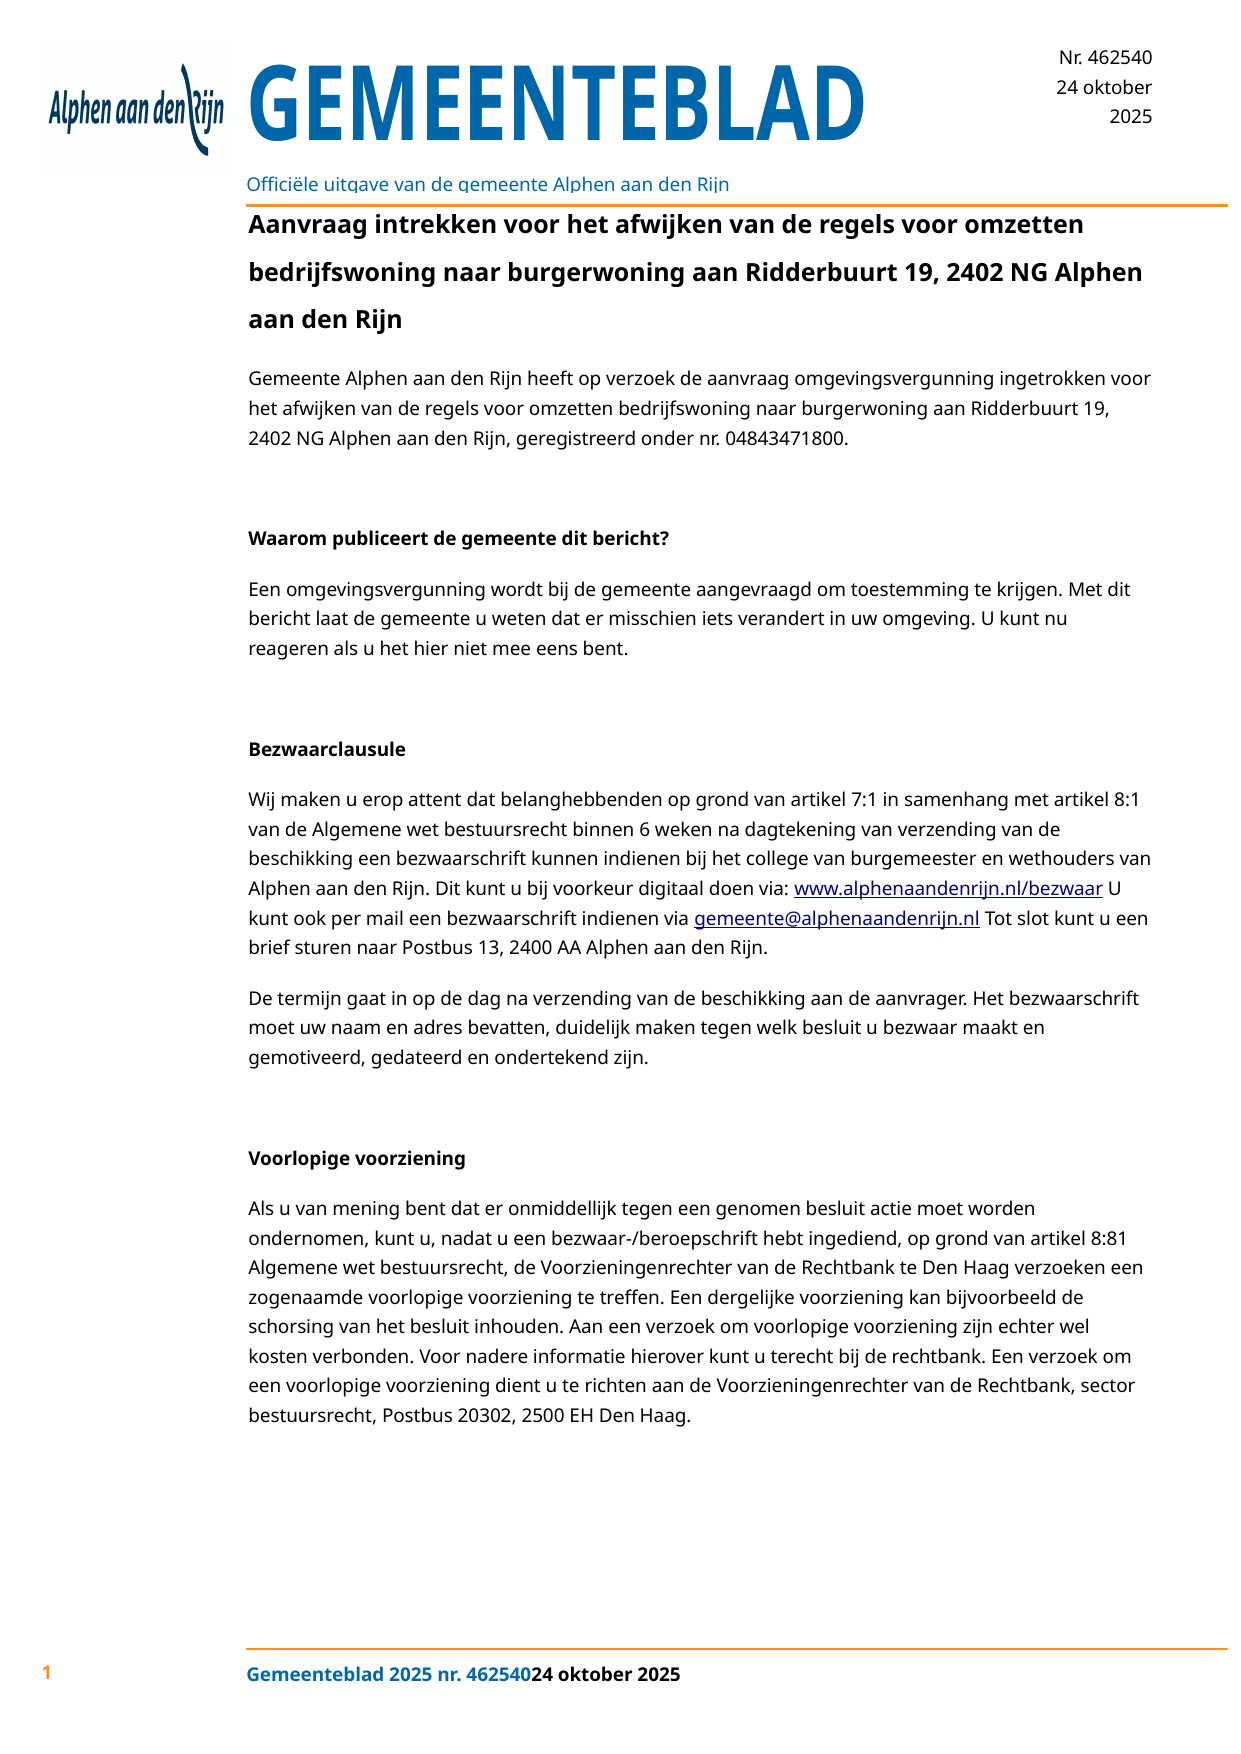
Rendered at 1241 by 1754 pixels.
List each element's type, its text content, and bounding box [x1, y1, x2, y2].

text Gemeente Alphen aan den Rijn heeft op verzoek de aanvraag omgevingsvergunning ingetrokken voor het afwijken van de regels voor omzetten bedrijfswoning naar burgerwoning aan Ridderbuurt 19, 2402 NG Alphen aan den Rijn, geregistreerd onder nr. 04843471800. [248, 366, 1152, 450]
text Wij maken u erop attent dat belanghebbenden op grond van artikel 7:1 in samenhang met artikel 8:1 van de Algemene wet bestuursrecht binnen 6 weken na dagtekening van verzending van de beschikking een bezwaarschrift kunnen indienen bij het college van burgemeester en wethouders van Alphen aan den Rijn. Dit kunt u bij voorkeur digitaal doen via: www.alphenaandenrijn.nl/bezwaar U kunt ook per mail een bezwaarschrift indienen via gemeente@alphenaandenrijn.nl Tot slot kunt u een brief sturen naar Postbus 13, 2400 AA Alphen aan den Rijn. [248, 786, 1152, 960]
text De termijn gaat in op de dag na verzending van de beschikking aan de aanvrager. Het bezwaarschrift moet uw naam en adres bevatten, duidelijk maken tegen welk besluit u bezwaar maakt en gemotiveerd, gedateerd en ondertekend zijn. [248, 985, 1152, 1069]
text Als u van mening bent dat er onmiddellijk tegen een genomen besluit actie moet worden ondernomen, kunt u, nadat u een bezwaar-/beroepschrift hebt ingediend, op grond van artikel 8:81 Algemene wet bestuursrecht, de Voorzieningenrechter van de Rechtbank te Den Haag verzoeken een zogenaamde voorlopige voorziening te treffen. Een dergelijke voorziening kan bijvoorbeeld de schorsing van het besluit inhouden. Aan een verzoek om voorlopige voorziening zijn echter wel kosten verbonden. Voor nadere informatie hierover kunt u terecht bij de rechtbank. Een verzoek om een voorlopige voorziening dient u te richten aan de Voorzieningenrechter van de Rechtbank, sector bestuursrecht, Postbus 20302, 2500 EH Den Haag. [248, 1195, 1152, 1428]
text Voorlopige voorziening [248, 1145, 1152, 1170]
text Aanvraag intrekken voor het afwijken van de regels voor omzetten bedrijfswoning naar burgerwoning aan Ridderbuurt 19, 2402 NG Alphen aan den Rijn [248, 207, 1152, 336]
text Een omgevingsvergunning wordt bij de gemeente aangevraagd om toestemming te krijgen. Met dit bericht laat de gemeente u weten dat er misschien iets verandert in uw omgeving. U kunt nu reageren als u het hier niet mee eens bent. [248, 576, 1152, 661]
picture [41, 47, 231, 172]
text Waarom publiceert de gemeente dit bericht? [248, 526, 1152, 551]
text Bezwaarclausule [248, 736, 1152, 762]
